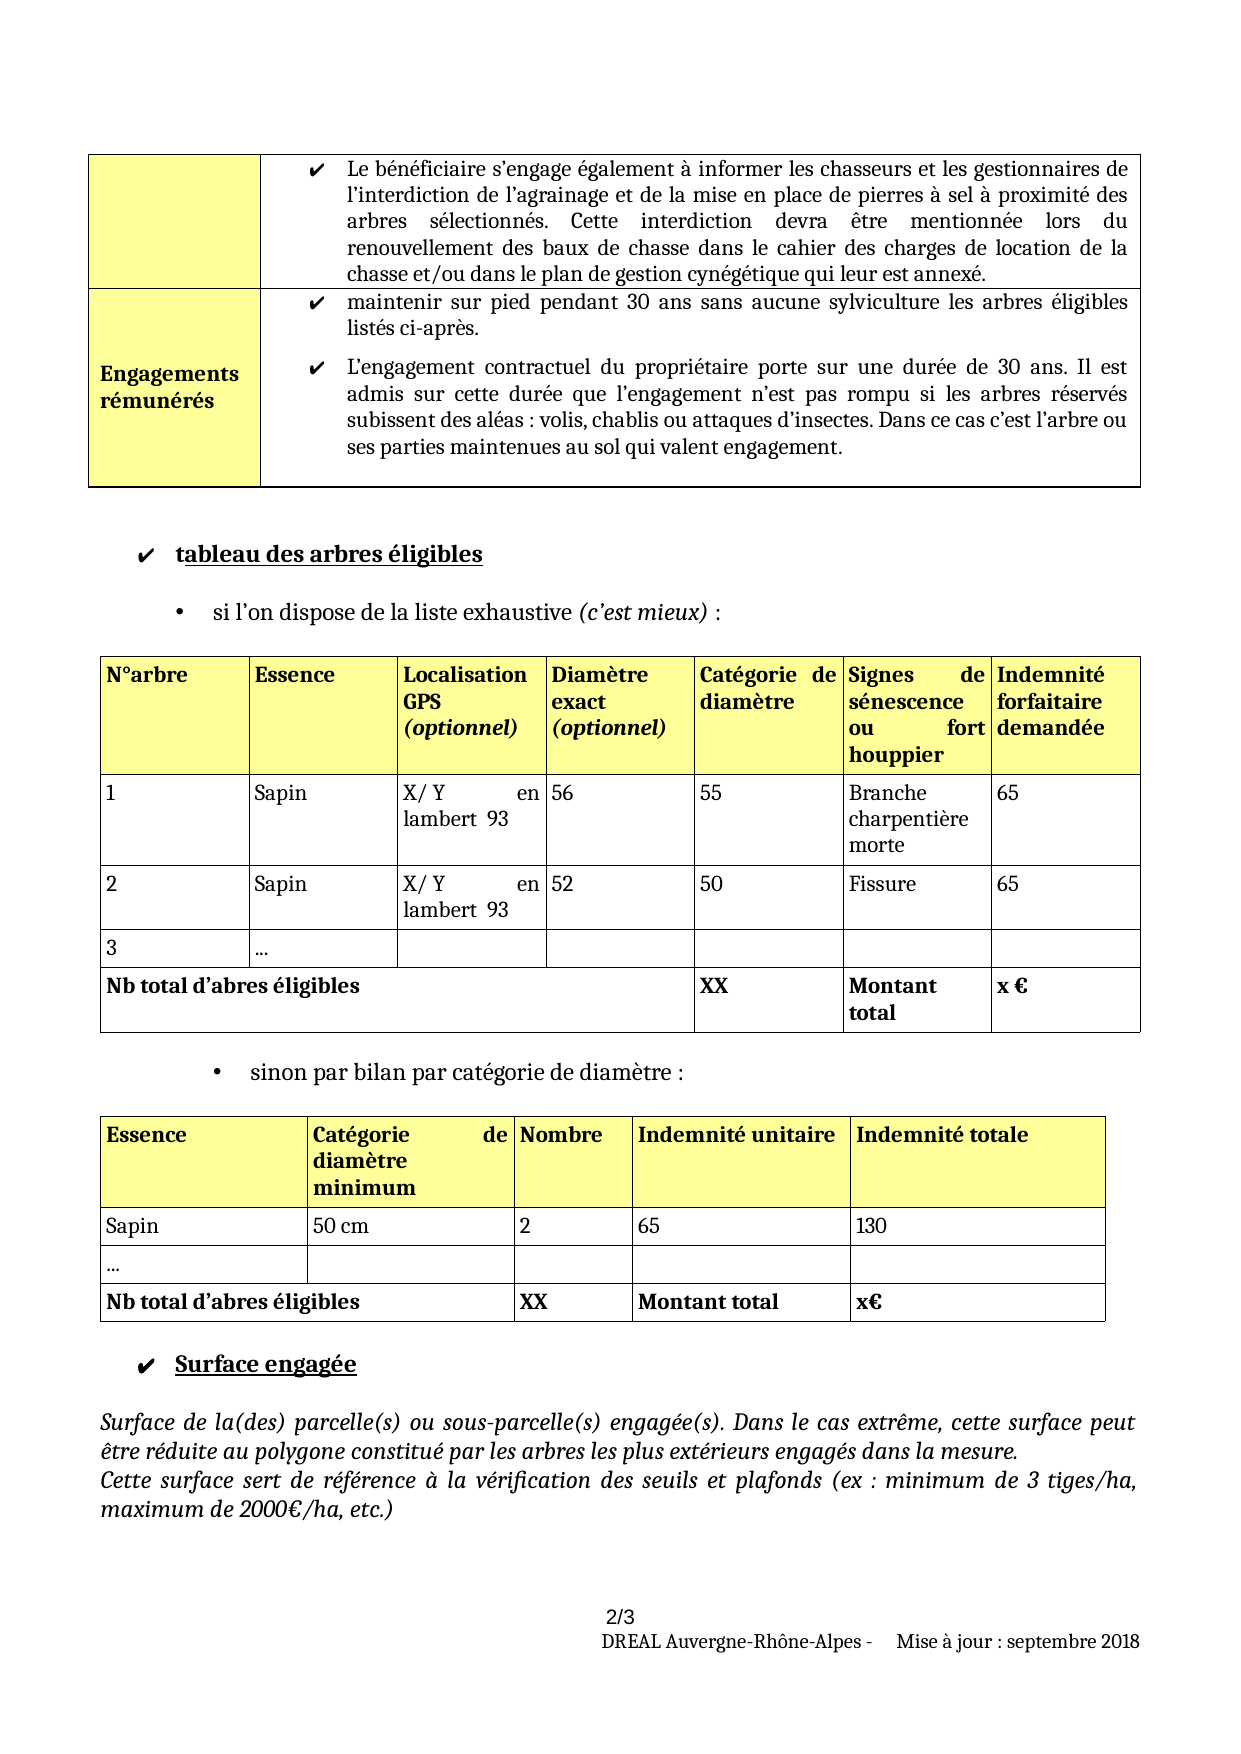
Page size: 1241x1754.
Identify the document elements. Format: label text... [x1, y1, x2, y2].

table_cell XX [695, 968, 843, 1032]
table_cell [398, 930, 546, 967]
table_cell XX [515, 1284, 632, 1321]
table_cell Engagements rémunérés [89, 289, 260, 486]
table_cell 1 [101, 775, 249, 864]
table_header Essence [101, 1117, 307, 1207]
table_header Catégorie de diamètre minimum [308, 1117, 514, 1207]
table_header Signes de sénescence ou fort houppier [844, 657, 991, 774]
table_cell 65 [992, 775, 1140, 864]
table_cell [633, 1246, 850, 1283]
table_cell Montant total [844, 968, 991, 1032]
table_cell Montant total [633, 1284, 850, 1321]
table_cell x€ [851, 1284, 1105, 1321]
table_cell 55 [695, 775, 843, 864]
table_cell Sapin [101, 1208, 307, 1245]
table_header Essence [250, 657, 397, 774]
table_cell ... [250, 930, 397, 967]
table_cell 130 [851, 1208, 1105, 1245]
table_header Indemnité unitaire [633, 1117, 850, 1207]
table_cell Branche charpentière morte [844, 775, 991, 864]
table_header Catégorie de diamètre [695, 657, 843, 774]
table_header Le bénéficiaire s’engage à marquer les arbres éligibles au moment de leur identification à la peinture ou à la griffe (A adapter selon les modalités de marquage retenues finalement). Les arbres sélectionnés doivent être situés à plus de 30 m d’un chemin ouvert au public. Sur le plan de localisation des arbres, le demandeur fait apparaître les accès et sites qualifiés de fréquentés. Mesures de sécurité prises : (Le cas échéant) Le bénéficiaire s’engage à ne pas autoriser sciemment la mise en place de nouveaux aménagements ou équipements susceptibles d’attirer du public (bancs, sentiers) à moins de 30 m des arbres contractualisés. Le bénéficiaire s’engage également à informer les chasseurs et les gestionnaires de l’interdiction de l’agrainage et de la mise en place de pierres à sel à proximité des arbres sélectionnés. Cette interdiction devra être mentionnée lors du renouvellement des baux de chasse dans le cahier des charges de location de la chasse et/ou dans le plan de gestion cynégétique qui leur est annexé. [261, 155, 1140, 288]
table_cell [515, 1246, 632, 1283]
table_cell X/ Y en lambert 93 [398, 775, 546, 864]
table_cell 65 [992, 866, 1140, 929]
table_cell Fissure [844, 866, 991, 929]
table_cell 52 [547, 866, 694, 929]
table_cell Sapin [250, 866, 397, 929]
text Cette surface sert de référence à la vérification des seuils et plafonds (ex : minimum de 3 tiges/ha, maximum de 2000€/ha, etc.) [100, 1466, 1140, 1524]
table_header [89, 155, 260, 288]
table_header Nombre [515, 1117, 632, 1207]
table_cell [547, 930, 694, 967]
table_cell 50 cm [308, 1208, 514, 1245]
table_header Localisation GPS (optionnel) [398, 657, 546, 774]
table_cell 65 [633, 1208, 850, 1245]
table_cell [851, 1246, 1105, 1283]
table_cell Nb total d’abres éligibles [101, 1284, 514, 1321]
table_header N°arbre [101, 657, 249, 774]
table_cell [308, 1246, 514, 1283]
list sinon par bilan par catégorie de diamètre : [213, 1058, 1140, 1087]
table_cell [844, 930, 991, 967]
list tableau des arbres éligibles [138, 540, 1140, 569]
table_cell Nb total d’abres éligibles [101, 968, 694, 1032]
table_header Indemnité totale [851, 1117, 1105, 1207]
table_cell 2 [515, 1208, 632, 1245]
table_header Indemnité forfaitaire demandée [992, 657, 1140, 774]
text Surface de la(des) parcelle(s) ou sous-parcelle(s) engagée(s). Dans le cas extrême, cette surface peut être réduite au polygone constitué par les arbres les plus extérieurs engagés dans la mesure. [100, 1408, 1140, 1466]
table_cell 56 [547, 775, 694, 864]
table_cell maintenir sur pied pendant 30 ans sans aucune sylviculture les arbres éligibles listés ci-après. L’engagement contractuel du propriétaire porte sur une durée de 30 ans. Il est admis sur cette durée que l’engagement n’est pas rompu si les arbres réservés subissent des aléas : volis, chablis ou attaques d’insectes. Dans ce cas c’est l’arbre ou ses parties maintenues au sol qui valent engagement. [261, 289, 1140, 486]
table_cell x € [992, 968, 1140, 1032]
list Surface engagée [138, 1350, 1140, 1379]
table_cell X/ Y en lambert 93 [398, 866, 546, 929]
table_cell [695, 930, 843, 967]
table_cell 50 [695, 866, 843, 929]
table_cell Sapin [250, 775, 397, 864]
table_cell 3 [101, 930, 249, 967]
table_cell 2 [101, 866, 249, 929]
table_cell ... [101, 1246, 307, 1283]
table_cell [992, 930, 1140, 967]
list si l’on dispose de la liste exhaustive (c’est mieux) : [175, 598, 1140, 627]
table_header Diamètre exact (optionnel) [547, 657, 694, 774]
